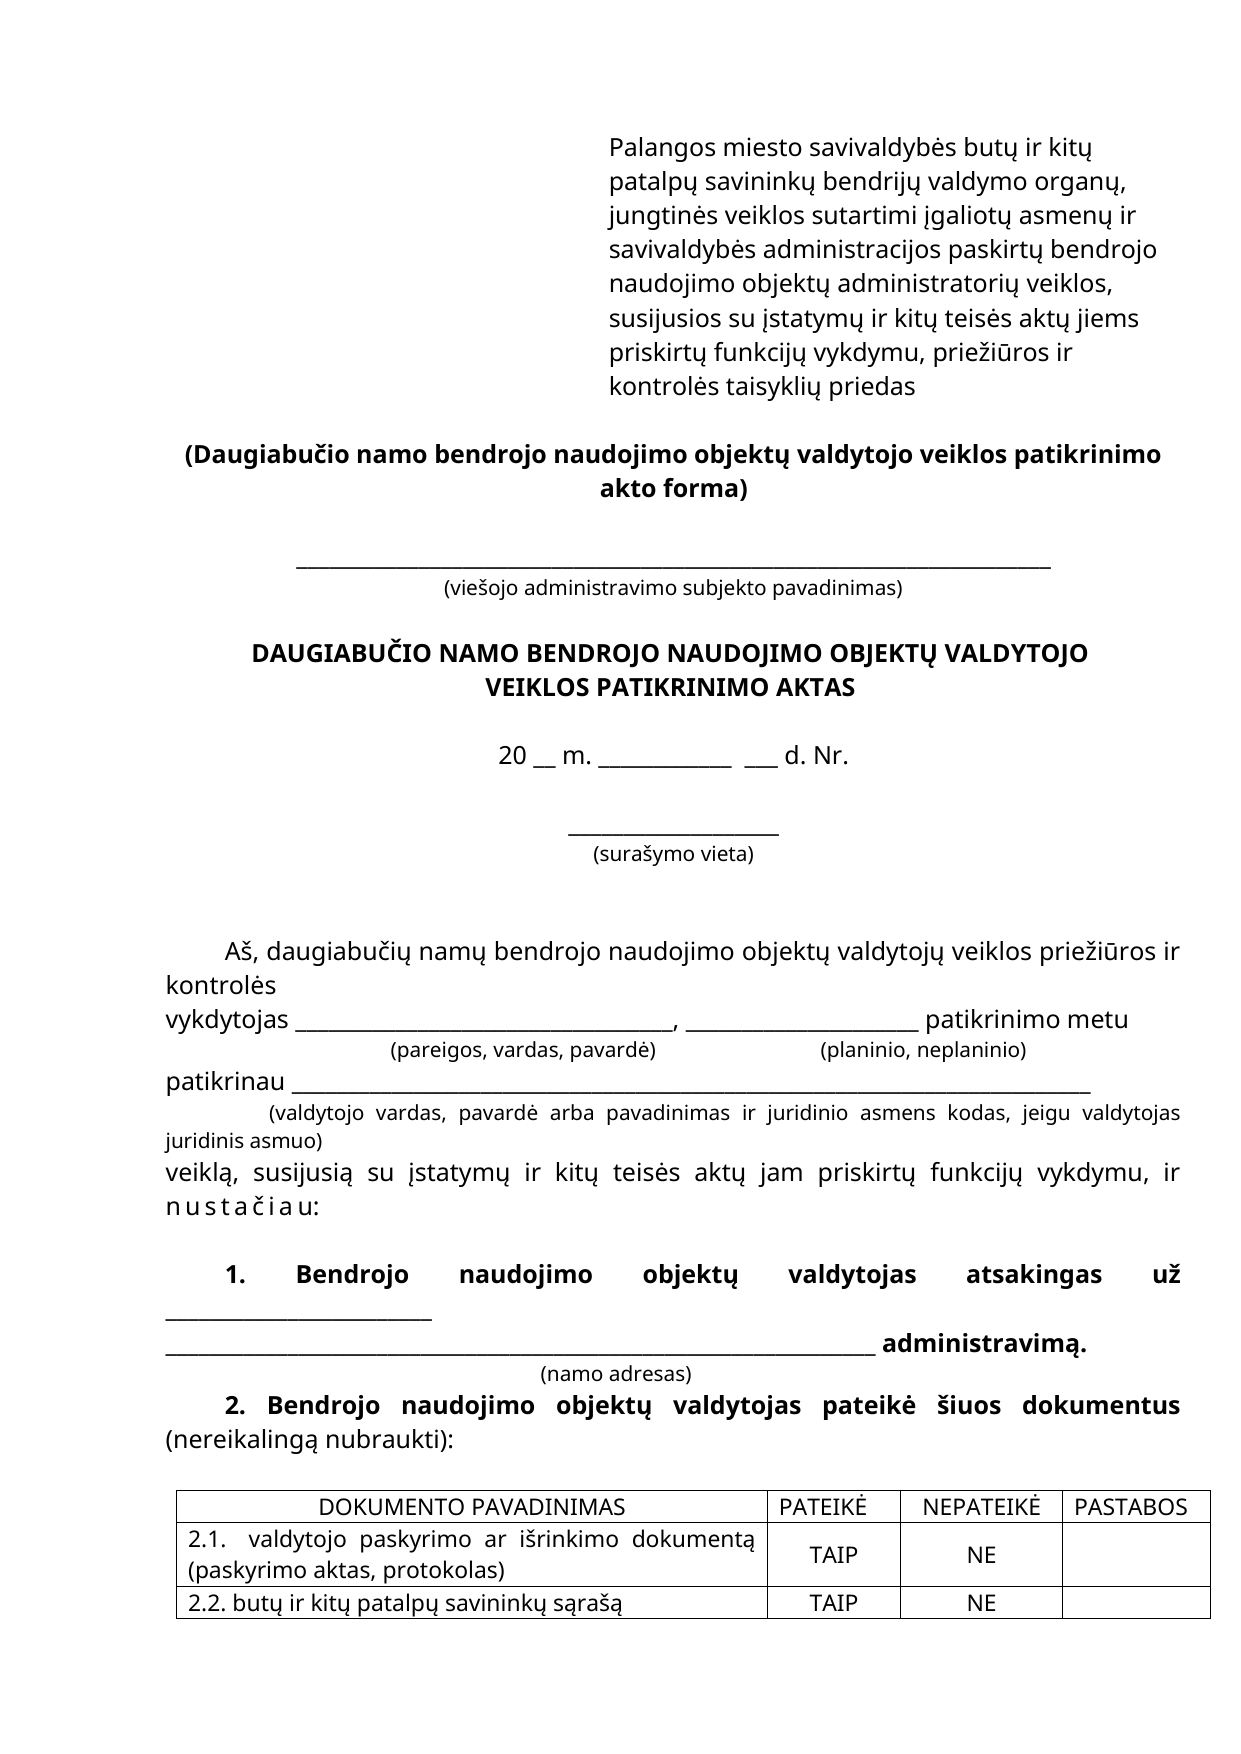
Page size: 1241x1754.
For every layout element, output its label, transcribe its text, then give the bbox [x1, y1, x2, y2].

text ___________________ [165, 806, 1181, 839]
text (valdytojo vardas, pavardė arba pavadinimas ir juridinio asmens kodas, jeigu valdytojas juridinis asmuo) [165, 1098, 1181, 1155]
text 20 __ m. ____________ ___ d. Nr. [165, 737, 1181, 771]
text DAUGIABUČIO NAMO BENDROJO NAUDOJIMO OBJEKTŲ VALDYTOJO [165, 635, 1181, 669]
text patikrinau ________________________________________________________________________ [165, 1064, 1181, 1098]
text Palangos miesto savivaldybės butų ir kitų patalpų savininkų bendrijų valdymo organų, jungtinės veiklos sutartimi įgaliotų asmenų ir savivaldybės administracijos paskirtų bendrojo naudojimo objektų administratorių veiklos, susijusios su įstatymų ir kitų teisės aktų jiems priskirtų funkcijų vykdymu, priežiūros ir kontrolės taisyklių priedas [608, 130, 1181, 402]
text ________________________________________________________________ administravimą. [165, 1325, 1181, 1359]
table_cell 2.2. butų ir kitų patalpų savininkų sąrašą [177, 1587, 767, 1618]
table_header NEPATEIKĖ [901, 1491, 1062, 1522]
text veiklą, susijusią su įstatymų ir kitų teisės aktų jam priskirtų funkcijų vykdymu, ir nustačiau: [165, 1155, 1181, 1223]
text vykdytojas __________________________________, _____________________ patikrinimo metu [165, 1001, 1181, 1036]
text Aš, daugiabučių namų bendrojo naudojimo objektų valdytojų veiklos priežiūros ir kontrolės [165, 933, 1181, 1001]
table_cell [1063, 1587, 1210, 1618]
table_header DOKUMENTO PAVADINIMAS [177, 1491, 767, 1522]
text (pareigos, vardas, pavardė) (planinio, neplaninio) [165, 1036, 1181, 1064]
text (namo adresas) [165, 1359, 1181, 1388]
text ____________________________________________________________________ [165, 539, 1181, 573]
table_cell TAIP [768, 1587, 900, 1618]
text (surašymo vieta) [165, 839, 1181, 868]
text VEIKLOS PATIKRINIMO AKTAS [165, 669, 1181, 703]
text (Daugiabučio namo bendrojo naudojimo objektų valdytojo veiklos patikrinimo akto forma) [165, 436, 1181, 504]
table_cell [1063, 1523, 1210, 1586]
table_header PASTABOS [1063, 1491, 1210, 1522]
table_cell NE [901, 1587, 1062, 1618]
text (viešojo administravimo subjekto pavadinimas) [165, 573, 1181, 601]
text 2. Bendrojo naudojimo objektų valdytojas pateikė šiuos dokumentus (nereikalingą nubraukti): [165, 1388, 1181, 1456]
table_header PATEIKĖ [768, 1491, 900, 1522]
table_cell NE [901, 1523, 1062, 1586]
table_cell TAIP [768, 1523, 900, 1586]
text 1. Bendrojo naudojimo objektų valdytojas atsakingas už ________________________ [165, 1257, 1181, 1325]
table_cell 2.1. valdytojo paskyrimo ar išrinkimo dokumentą (paskyrimo aktas, protokolas) [177, 1523, 767, 1586]
